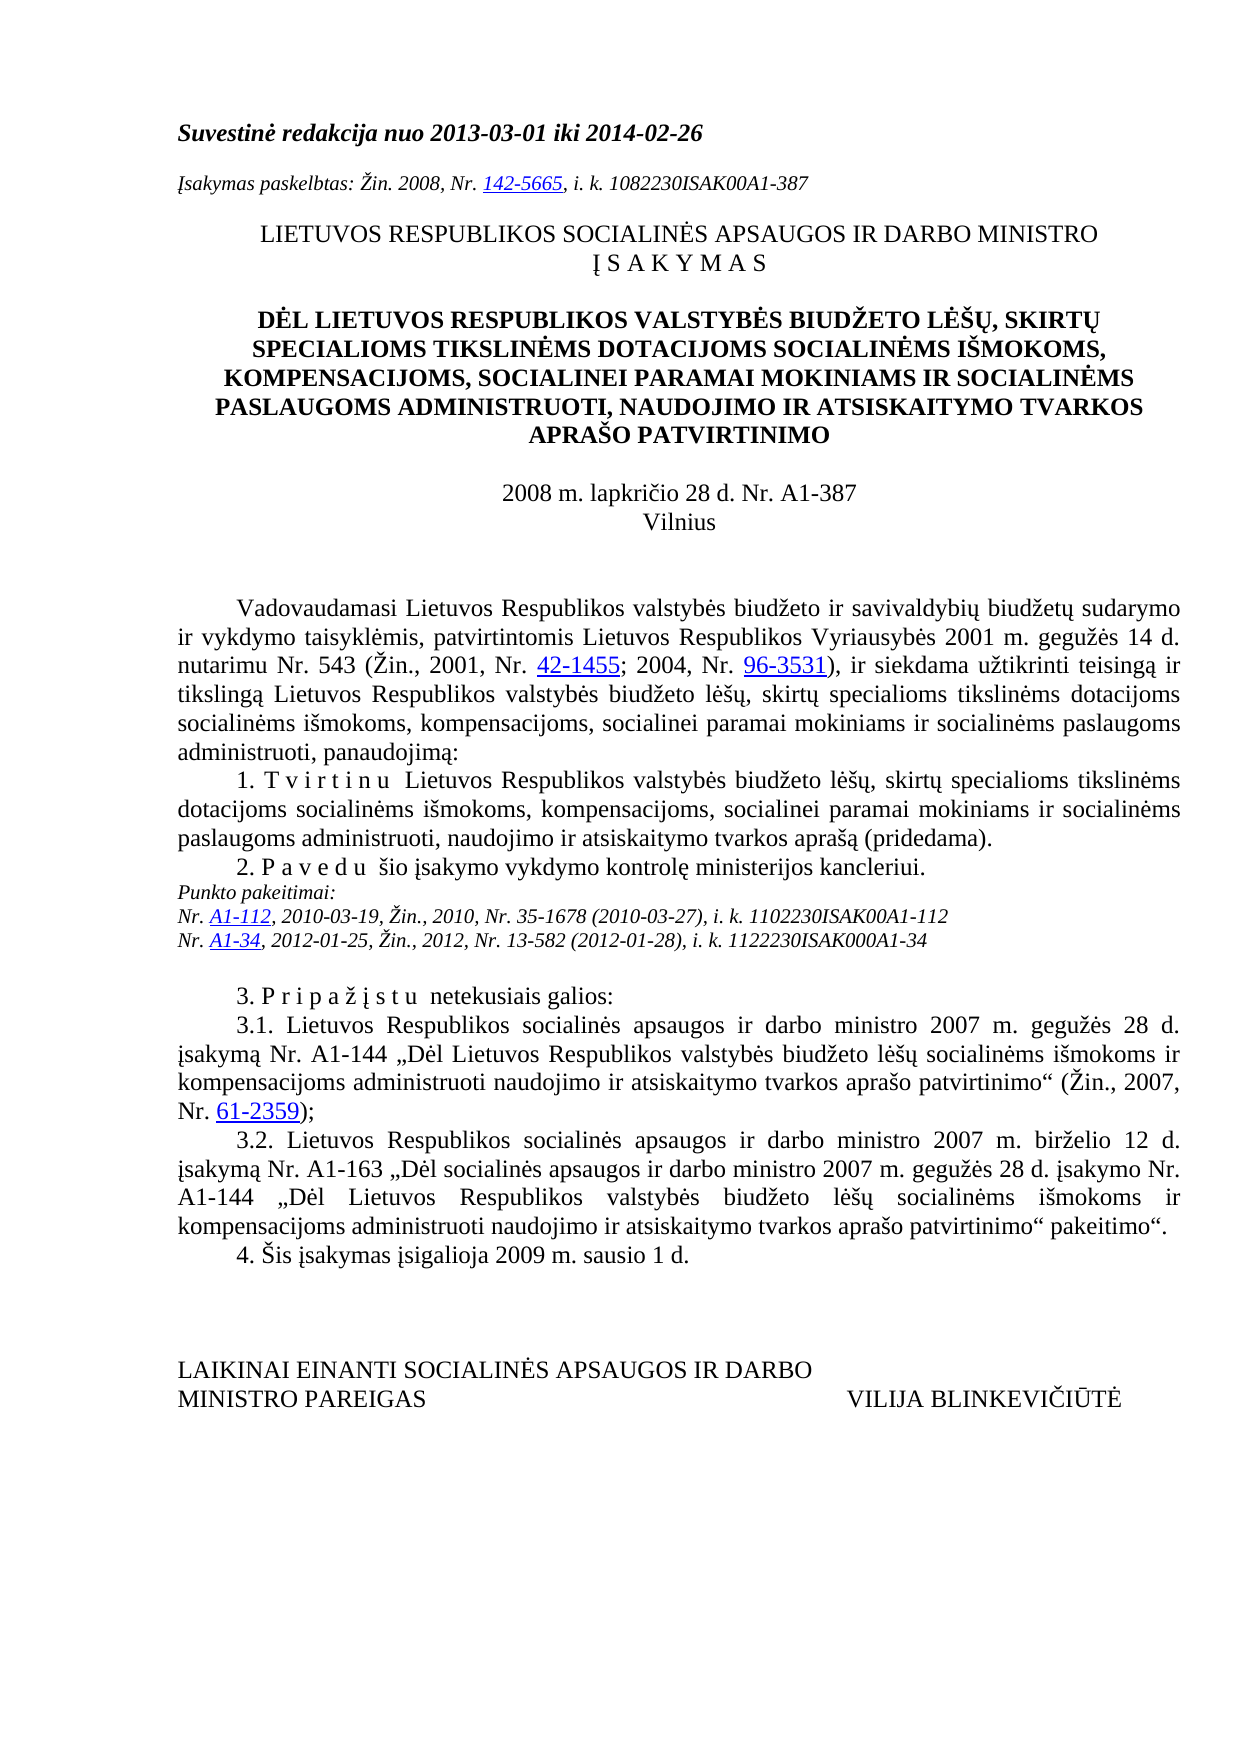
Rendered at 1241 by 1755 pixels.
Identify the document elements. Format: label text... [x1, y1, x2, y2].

text LIETUVOS RESPUBLIKOS SOCIALINĖS APSAUGOS IR DARBO MINISTRO [177, 219, 1181, 248]
text Suvestinė redakcija nuo 2013-03-01 iki 2014-02-26 [177, 118, 1181, 147]
text 2. Pavedu šio įsakymo vykdymo kontrolę ministerijos kancleriui. [177, 852, 1181, 880]
text DĖL LIETUVOS RESPUBLIKOS VALSTYBĖS BIUDŽETO LĖŠŲ, SKIRTŲ SPECIALIOMS TIKSLINĖMS DOTACIJOMS SOCIALINĖMS IŠMOKOMS, KOMPENSACIJOMS, SOCIALINEI PARAMAI MOKINIAMS IR SOCIALINĖMS PASLAUGOMS ADMINISTRUOTI, NAUDOJIMO IR ATSISKAITYMO TVARKOS APRAŠO PATVIRTINIMO [177, 305, 1181, 449]
text LAIKINAI EINANTI SOCIALINĖS APSAUGOS IR DARBO [177, 1355, 1181, 1384]
text Punkto pakeitimai: [177, 880, 1181, 904]
text Nr. A1-34, 2012-01-25, Žin., 2012, Nr. 13-582 (2012-01-28), i. k. 1122230ISAK000A1-34 [177, 928, 1181, 952]
text Nr. A1-112, 2010-03-19, Žin., 2010, Nr. 35-1678 (2010-03-27), i. k. 1102230ISAK00A1-112 [177, 904, 1181, 928]
text MINISTRO PAREIGAS VILIJA BLINKEVIČIŪTĖ [177, 1384, 1181, 1412]
text 3.1. Lietuvos Respublikos socialinės apsaugos ir darbo ministro 2007 m. gegužės 28 d. įsakymą Nr. A1-144 „Dėl Lietuvos Respublikos valstybės biudžeto lėšų socialinėms išmokoms ir kompensacijoms administruoti naudojimo ir atsiskaitymo tvarkos aprašo patvirtinimo“ (Žin., 2007, Nr. 61-2359); [177, 1010, 1181, 1125]
text 3. Pripažįstu netekusiais galios: [177, 981, 1181, 1010]
text 2008 m. lapkričio 28 d. Nr. A1-387 [177, 478, 1181, 507]
text 4. Šis įsakymas įsigalioja 2009 m. sausio 1 d. [177, 1240, 1181, 1269]
text Vilnius [177, 507, 1181, 535]
text ĮSAKYMAS [177, 248, 1181, 277]
text 3.2. Lietuvos Respublikos socialinės apsaugos ir darbo ministro 2007 m. birželio 12 d. įsakymą Nr. A1-163 „Dėl socialinės apsaugos ir darbo ministro 2007 m. gegužės 28 d. įsakymo Nr. A1-144 „Dėl Lietuvos Respublikos valstybės biudžeto lėšų socialinėms išmokoms ir kompensacijoms administruoti naudojimo ir atsiskaitymo tvarkos aprašo patvirtinimo“ pakeitimo“. [177, 1125, 1181, 1240]
text Vadovaudamasi Lietuvos Respublikos valstybės biudžeto ir savivaldybių biudžetų sudarymo ir vykdymo taisyklėmis, patvirtintomis Lietuvos Respublikos Vyriausybės 2001 m. gegužės 14 d. nutarimu Nr. 543 (Žin., 2001, Nr. 42-1455; 2004, Nr. 96-3531), ir siekdama užtikrinti teisingą ir tikslingą Lietuvos Respublikos valstybės biudžeto lėšų, skirtų specialioms tikslinėms dotacijoms socialinėms išmokoms, kompensacijoms, socialinei paramai mokiniams ir socialinėms paslaugoms administruoti, panaudojimą: [177, 593, 1181, 765]
text 1. Tvirtinu Lietuvos Respublikos valstybės biudžeto lėšų, skirtų specialioms tikslinėms dotacijoms socialinėms išmokoms, kompensacijoms, socialinei paramai mokiniams ir socialinėms paslaugoms administruoti, naudojimo ir atsiskaitymo tvarkos aprašą (pridedama). [177, 765, 1181, 852]
text Įsakymas paskelbtas: Žin. 2008, Nr. 142-5665, i. k. 1082230ISAK00A1-387 [177, 171, 1181, 195]
